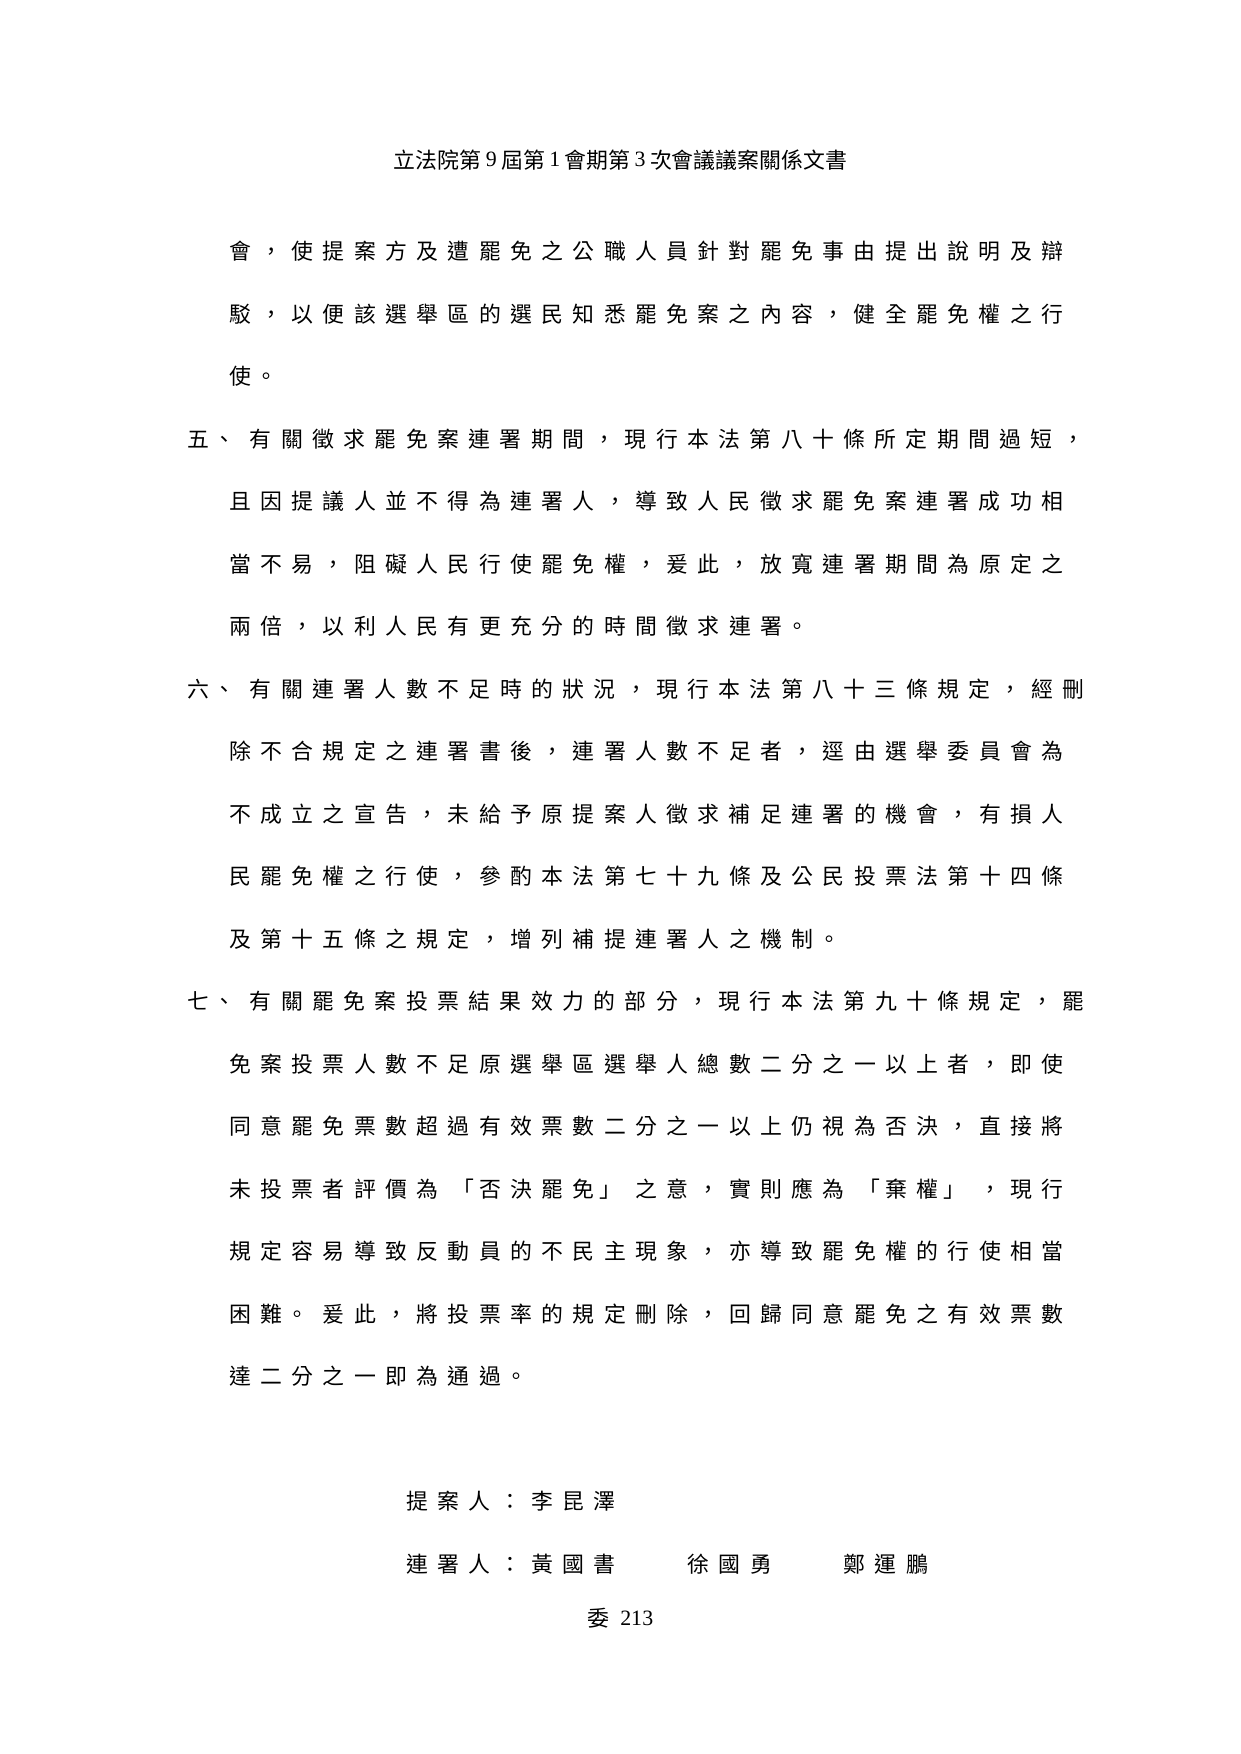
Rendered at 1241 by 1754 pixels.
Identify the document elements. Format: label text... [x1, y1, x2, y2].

text 六、有關連署人數不足時的狀況，現行本法第八十三條規定，經刪除不合規定之連署書後，連署人數不足者，逕由選舉委員會為不成立之宣告，未給予原提案人徵求補足連署的機會，有損人民罷免權之行使，參酌本法第七十九條及公民投票法第十四條及第十五條之規定，增列補提連署人之機制。 [173, 656, 1089, 969]
text 七、有關罷免案投票結果效力的部分，現行本法第九十條規定，罷免案投票人數不足原選舉區選舉人總數二分之一以上者，即使同意罷免票數超過有效票數二分之一以上仍視為否決，直接將未投票者評價為「否決罷免」之意，實則應為「棄權」，現行規定容易導致反動員的不民主現象，亦導致罷免權的行使相當困難。爰此，將投票率的規定刪除，回歸同意罷免之有效票數達二分之一即為通過。 [173, 969, 1089, 1406]
text 五、有關徵求罷免案連署期間，現行本法第八十條所定期間過短，且因提議人並不得為連署人，導致人民徵求罷免案連署成功相當不易，阻礙人民行使罷免權，爰此，放寬連署期間為原定之兩倍，以利人民有更充分的時間徵求連署。 [173, 406, 1089, 656]
text 連署人：黃國書 徐國勇 鄭運鵬 [393, 1531, 1023, 1594]
text 提案人：李昆澤 [393, 1469, 1023, 1531]
text 會，使提案方及遭罷免之公職人員針對罷免事由提出說明及辯駁，以便該選舉區的選民知悉罷免案之內容，健全罷免權之行使。 [173, 219, 1089, 406]
